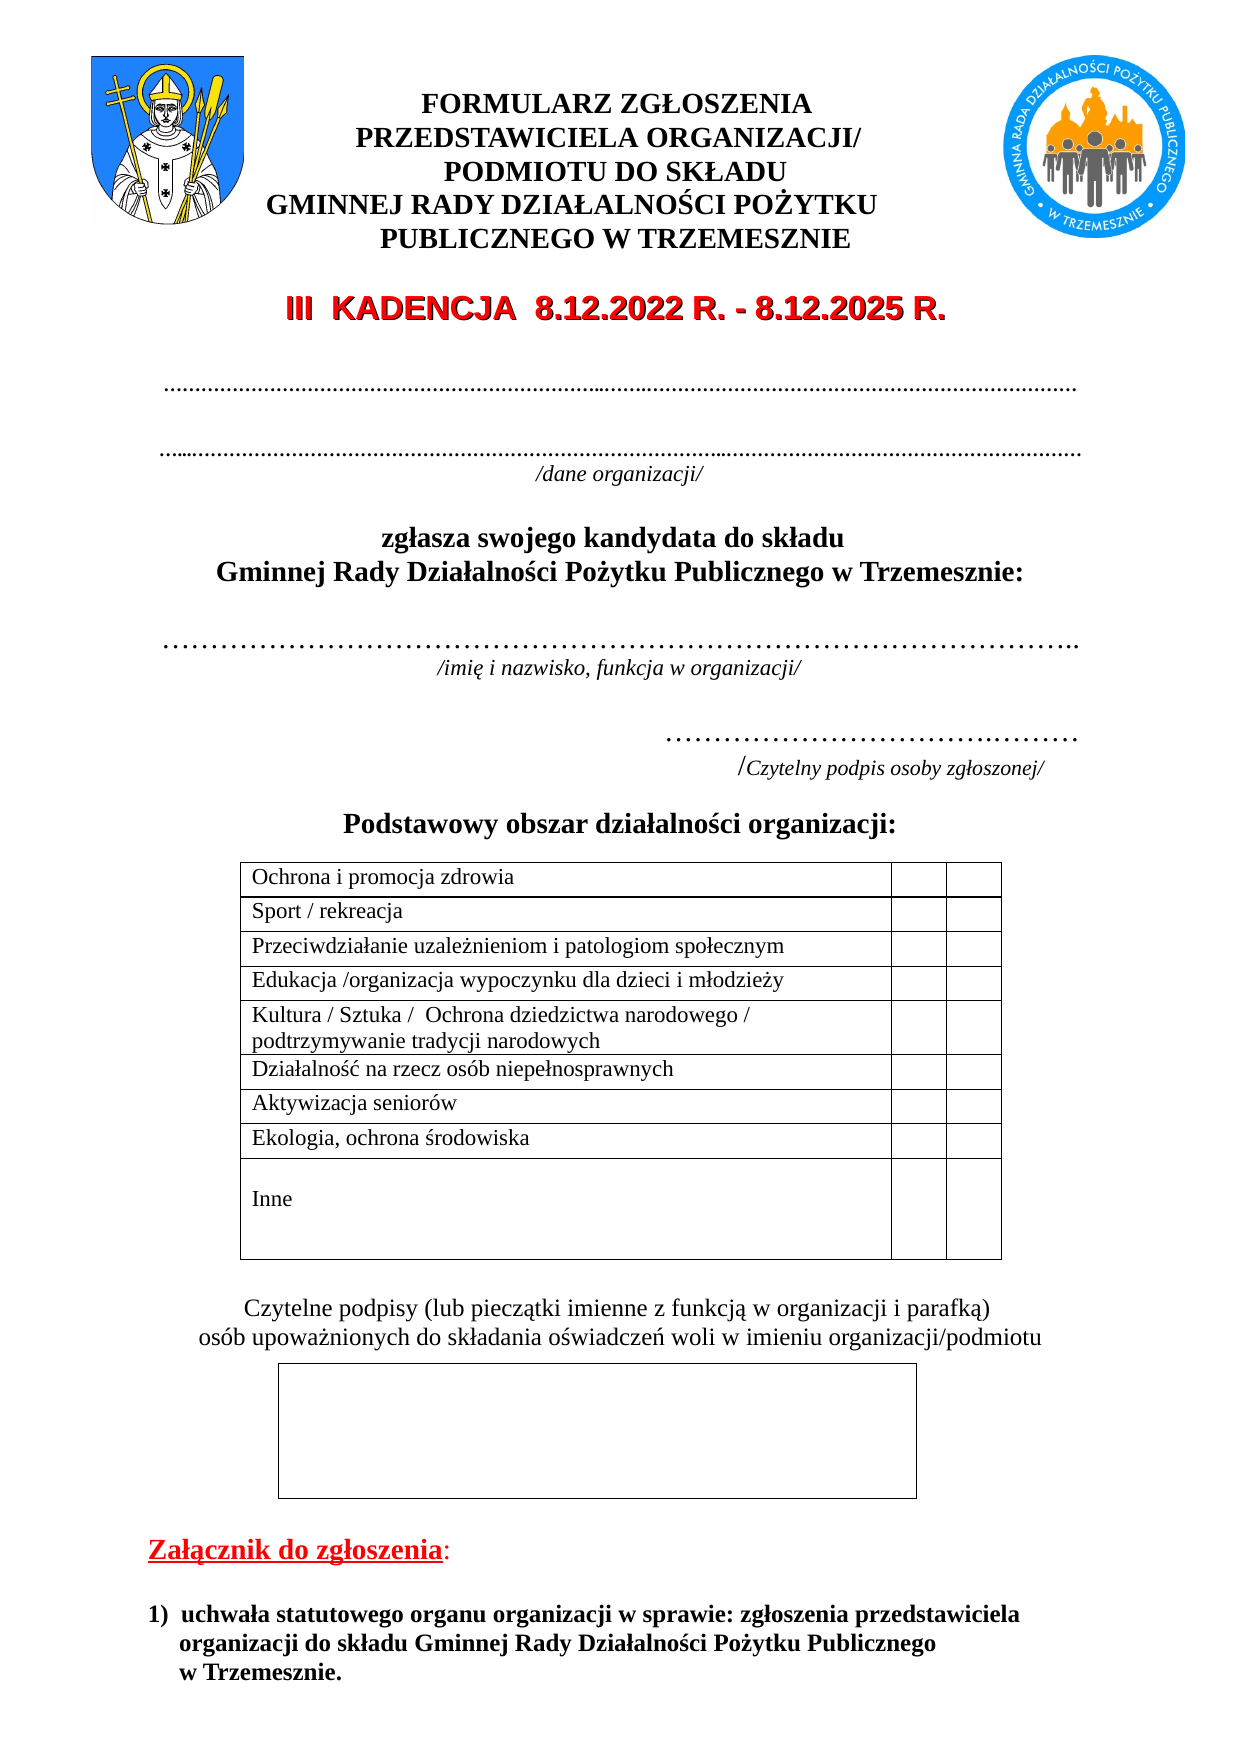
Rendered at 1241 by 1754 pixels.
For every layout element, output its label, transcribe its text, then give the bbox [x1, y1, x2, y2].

table_cell [947, 898, 1001, 931]
table_cell Ekologia, ochrona środowiska [241, 1124, 891, 1158]
table_cell [947, 1090, 1001, 1123]
table_header Ochrona i promocja zdrowia [241, 863, 891, 896]
text Załącznik do zgłoszenia: [148, 1532, 1093, 1566]
table_cell [947, 1159, 1001, 1259]
table_cell [892, 932, 946, 966]
table_cell [892, 1124, 946, 1158]
table_cell [892, 967, 946, 1000]
table_cell Edukacja /organizacja wypoczynku dla dzieci i młodzieży [241, 967, 891, 1000]
table_cell [892, 898, 946, 931]
table_header [892, 863, 946, 896]
table_cell [947, 1124, 1001, 1158]
table_cell [947, 967, 1001, 1000]
text /Czytelny podpis osoby zgłoszonej/ [664, 748, 1093, 781]
text ……………………………………………………………..…….…………………………………………………………… [148, 374, 1093, 396]
text 1) uchwała statutowego organu organizacji w sprawie: zgłoszenia przedstawiciela organizacji do składu Gminnej Rady Działalności Pożytku Publicznego w Trzemesznie. [148, 1566, 1093, 1714]
table_cell Aktywizacja seniorów [241, 1090, 891, 1123]
table_cell [892, 1055, 946, 1088]
table_cell Kultura / Sztuka / Ochrona dziedzictwa narodowego / podtrzymywanie tradycji narodowych [241, 1001, 891, 1054]
text FORMULARZ ZGŁOSZENIA PRZEDSTAWICIELA ORGANIZACJI/ PODMIOTU DO SKŁADU GMINNEJ RADY DZIAŁALNOŚCI POŻYTKU PUBLICZNEGO W TRZEMESZNIE [148, 87, 1093, 254]
table_cell [892, 1159, 946, 1259]
text III KADENCJA 8.12.2022 R. - 8.12.2025 R. [148, 288, 1093, 355]
table_cell [947, 932, 1001, 966]
table_header [947, 863, 1001, 896]
table_cell [892, 1001, 946, 1054]
text …...…………………………………………………………………………..………………………………………………… /dane organizacji/ zgłasza swojego kandydata do składu Gminnej Rady Działalności Pożytku Publicznego w Trzemesznie: [148, 439, 1093, 587]
table_cell [892, 1090, 946, 1123]
text ………………………………………………………………………………….. [148, 621, 1093, 654]
text /imię i nazwisko, funkcja w organizacji/ [148, 654, 1093, 681]
text Czytelne podpisy (lub pieczątki imienne z funkcją w organizacji i parafką) osób upoważnionych do składania oświadczeń woli w imieniu organizacji/podmiotu [148, 1293, 1093, 1351]
text Podstawowy obszar działalności organizacji: [148, 807, 1093, 840]
table_cell [947, 1055, 1001, 1088]
table_cell Przeciwdziałanie uzależnieniom i patologiom społecznym [241, 932, 891, 966]
table_cell Działalność na rzecz osób niepełnosprawnych [241, 1055, 891, 1088]
table_cell Inne [241, 1159, 891, 1259]
table_cell Sport / rekreacja [241, 898, 891, 931]
table_cell [947, 1001, 1001, 1054]
text …………………………….……… [590, 714, 1093, 748]
table_header [279, 1364, 916, 1498]
